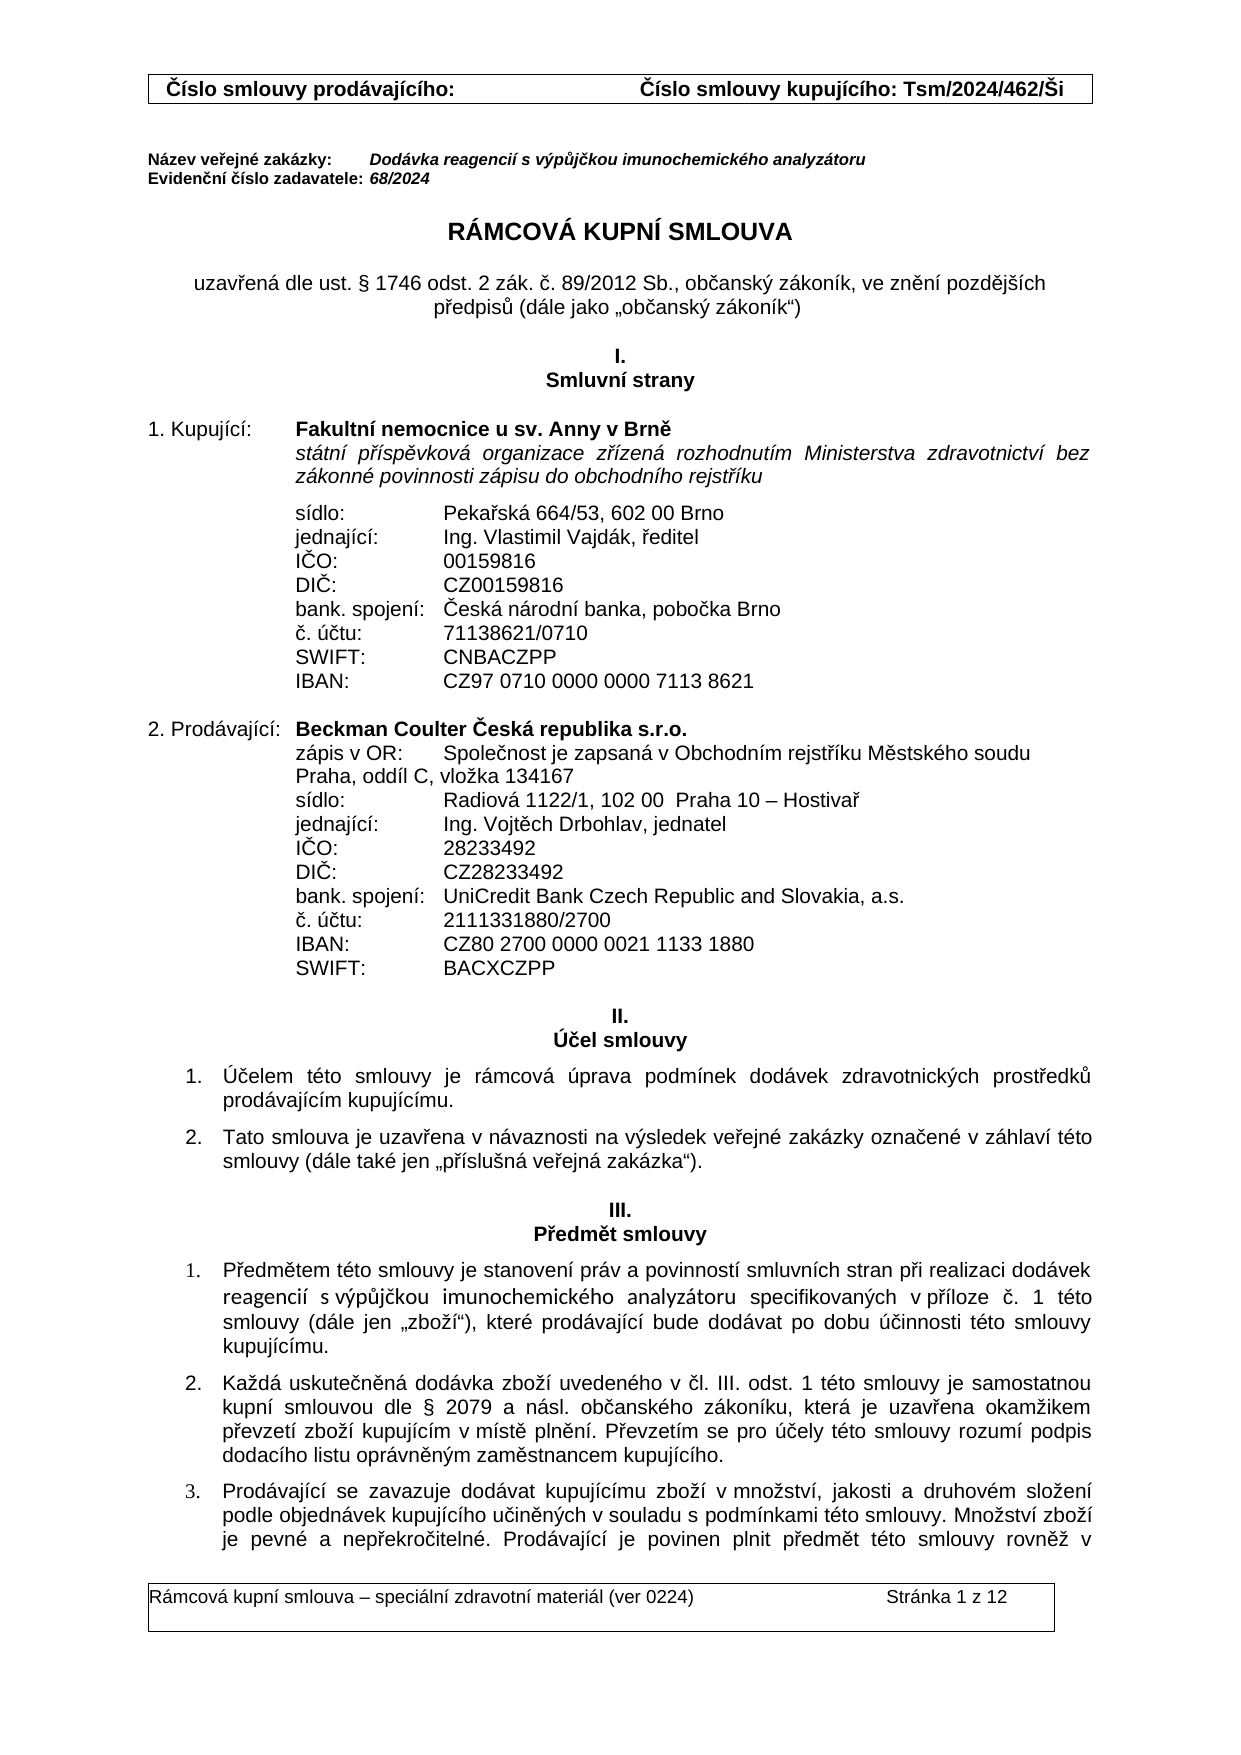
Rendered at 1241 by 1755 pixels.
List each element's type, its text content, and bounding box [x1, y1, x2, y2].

text DIČ: CZ00159816 [221, 573, 1093, 597]
text II. [148, 1004, 1093, 1028]
text č. účtu: 2111331880/2700 [222, 908, 1093, 932]
text č. účtu: 71138621/0710 [221, 621, 1093, 644]
list Každá uskutečněná dodávka zboží uvedeného v čl. III. odst. 1 této smlouvy je samostatnou kupní smlouvou dle § 2079 a násl. občanského zákoníku, která je uzavřena okamžikem převzetí zboží kupujícím v místě plnění. Převzetím se pro účely této smlouvy rozumí podpis dodacího listu oprávněným zaměstnancem kupujícího. [185, 1371, 1093, 1466]
list Prodávající se zavazuje dodávat kupujícímu zboží v množství, jakosti a druhovém složení podle objednávek kupujícího učiněných v souladu s podmínkami této smlouvy. Množství zboží je pevné a nepřekročitelné. Prodávající je povinen plnit předmět této smlouvy rovněž v [185, 1479, 1093, 1551]
text 1. Kupující: Fakultní nemocnice u sv. Anny v Brně [148, 416, 1093, 440]
text státní příspěvková organizace zřízená rozhodnutím Ministerstva zdravotnictví bez zákonné povinnosti zápisu do obchodního rejstříku [295, 440, 1093, 488]
text jednající: Ing. Vojtěch Drbohlav, jednatel [222, 812, 1093, 836]
text III. [148, 1198, 1093, 1222]
text 2. Prodávající: Beckman Coulter Česká republika s.r.o. [148, 716, 1093, 740]
text DIČ: CZ28233492 [222, 860, 1093, 884]
text Smluvní strany [148, 367, 1093, 391]
text jednající: Ing. Vlastimil Vajdák, ředitel [221, 525, 1093, 549]
text I. [148, 343, 1093, 367]
text uzavřená dle ust. § 1746 odst. 2 zák. č. 89/2012 Sb., občanský zákoník, ve znění pozdějších předpisů (dále jako „občanský zákoník“) [148, 271, 1093, 318]
text bank. spojení: Česká národní banka, pobočka Brno [221, 597, 1093, 621]
text sídlo: Radiová 1122/1, 102 00 Praha 10 – Hostivař [222, 788, 1093, 812]
list Tato smlouva je uzavřena v návaznosti na výsledek veřejné zakázky označené v záhlaví této smlouvy (dále také jen „příslušná veřejná zakázka“). [185, 1125, 1093, 1173]
list Předmětem této smlouvy je stanovení práv a povinností smluvních stran při realizaci dodávek reagencií s výpůjčkou imunochemického analyzátoru specifikovaných v příloze č. 1 této smlouvy (dále jen „zboží“), které prodávající bude dodávat po dobu účinnosti této smlouvy kupujícímu. [185, 1258, 1093, 1358]
text SWIFT: CNBACZPP [221, 644, 1093, 668]
text bank. spojení: UniCredit Bank Czech Republic and Slovakia, a.s. [222, 884, 1093, 908]
text Evidenční číslo zadavatele: 68/2024 [148, 169, 1093, 188]
text Název veřejné zakázky: Dodávka reagencií s výpůjčkou imunochemického analyzátoru [148, 150, 1093, 169]
text IČO: 00159816 [221, 549, 1093, 573]
subtitle Předmět smlouvy [148, 1222, 1093, 1246]
text sídlo: Pekařská 664/53, 602 00 Brno [221, 501, 1093, 525]
list Účelem této smlouvy je rámcová úprava podmínek dodávek zdravotnických prostředků prodávajícím kupujícímu. [185, 1064, 1093, 1112]
text Účel smlouvy [148, 1028, 1093, 1052]
text IČO: 28233492 [222, 836, 1093, 860]
text RÁMCOVÁ KUPNÍ SMLOUVA [148, 217, 1093, 246]
text IBAN: CZ97 0710 0000 0000 7113 8621 [221, 668, 1093, 692]
text Praha, oddíl C, vložka 134167 [222, 764, 1093, 788]
text zápis v OR: Společnost je zapsaná v Obchodním rejstříku Městského soudu [222, 740, 1093, 764]
text SWIFT: BACXCZPP [222, 956, 1093, 980]
text IBAN: CZ80 2700 0000 0021 1133 1880 [222, 932, 1093, 956]
